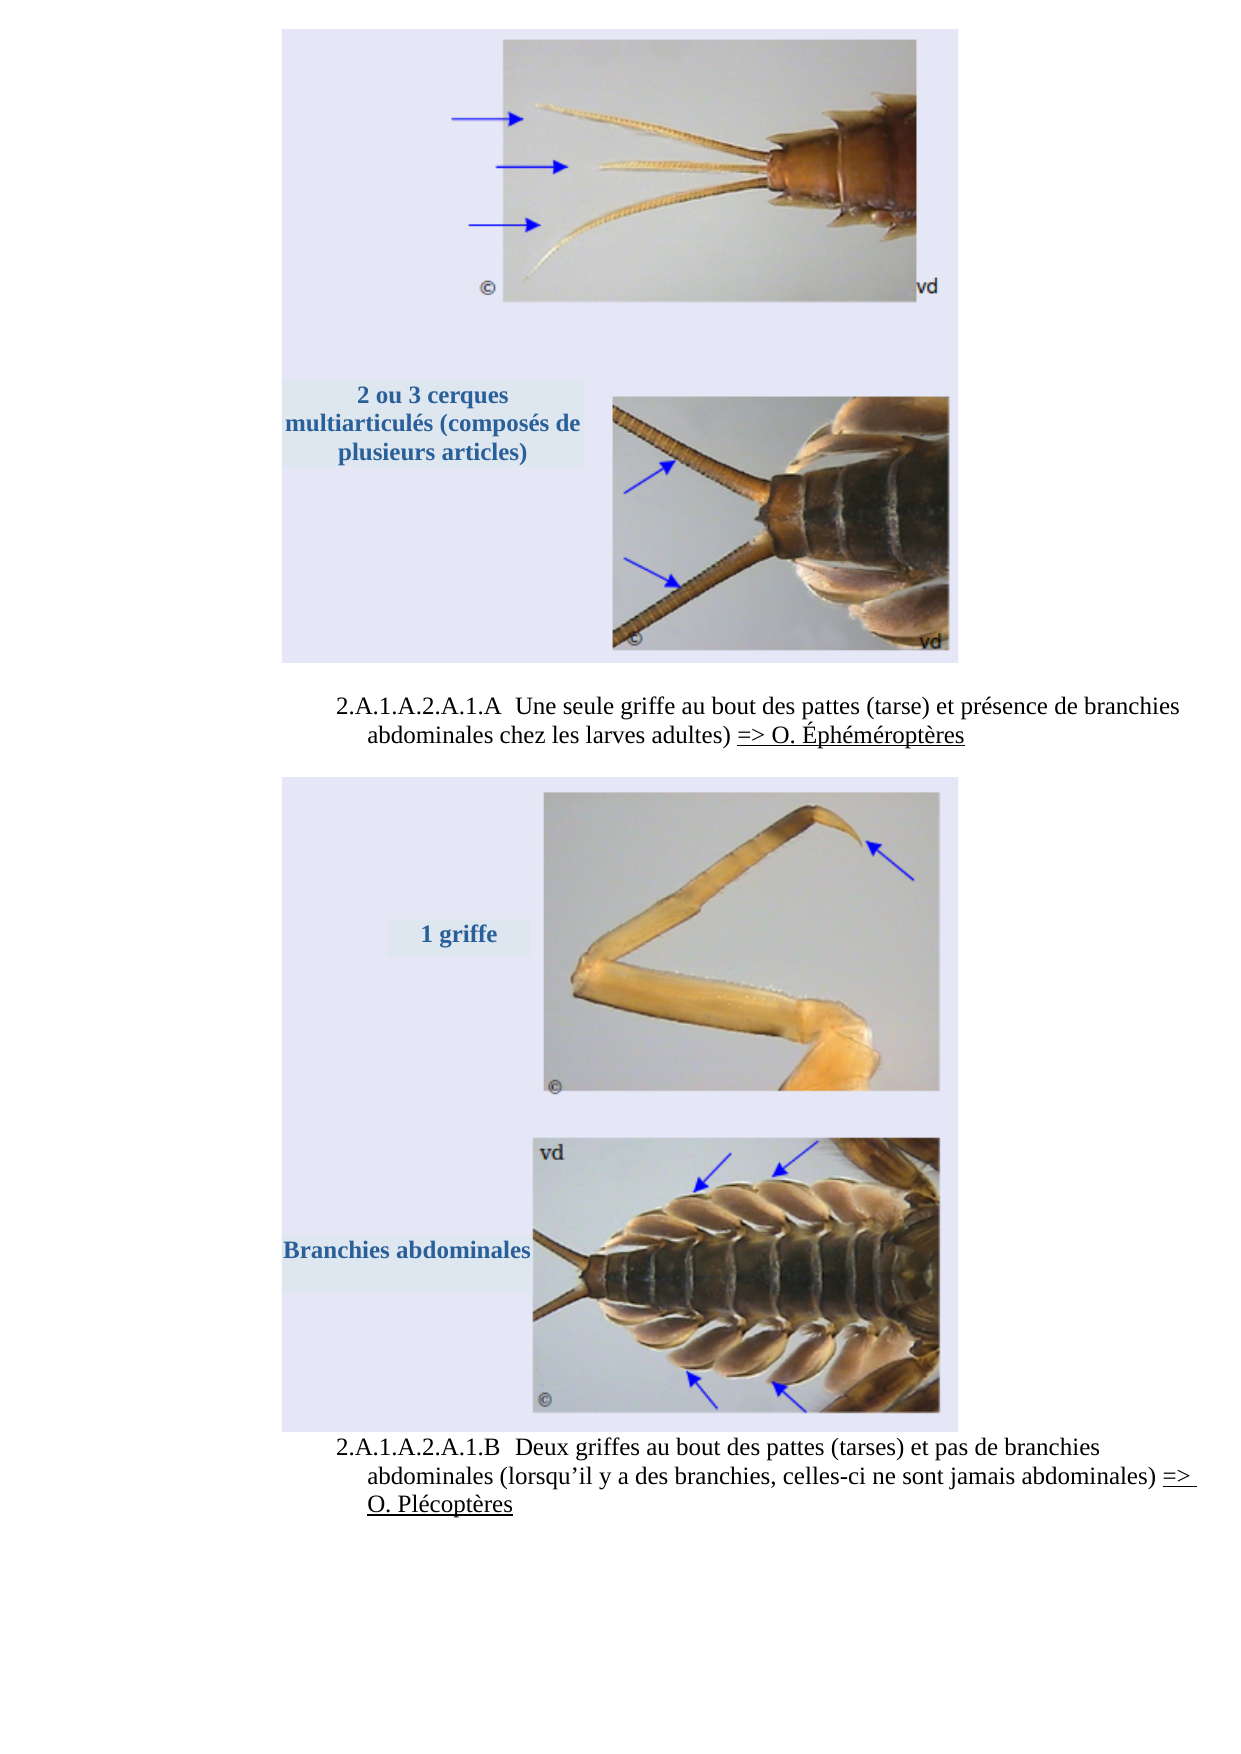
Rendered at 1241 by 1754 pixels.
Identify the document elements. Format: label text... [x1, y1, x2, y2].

list Une seule griffe au bout des pattes (tarse) et présence de branchies abdominales chez les larves adultes) => O. Éphéméroptères [329, 691, 1211, 748]
list Deux griffes au bout des pattes (tarses) et pas de branchies abdominales (lorsqu’il y a des branchies, celles-ci ne sont jamais abdominales) => O. Plécoptères [329, 1116, 1211, 1518]
picture [281, 777, 959, 1432]
picture [281, 29, 959, 663]
